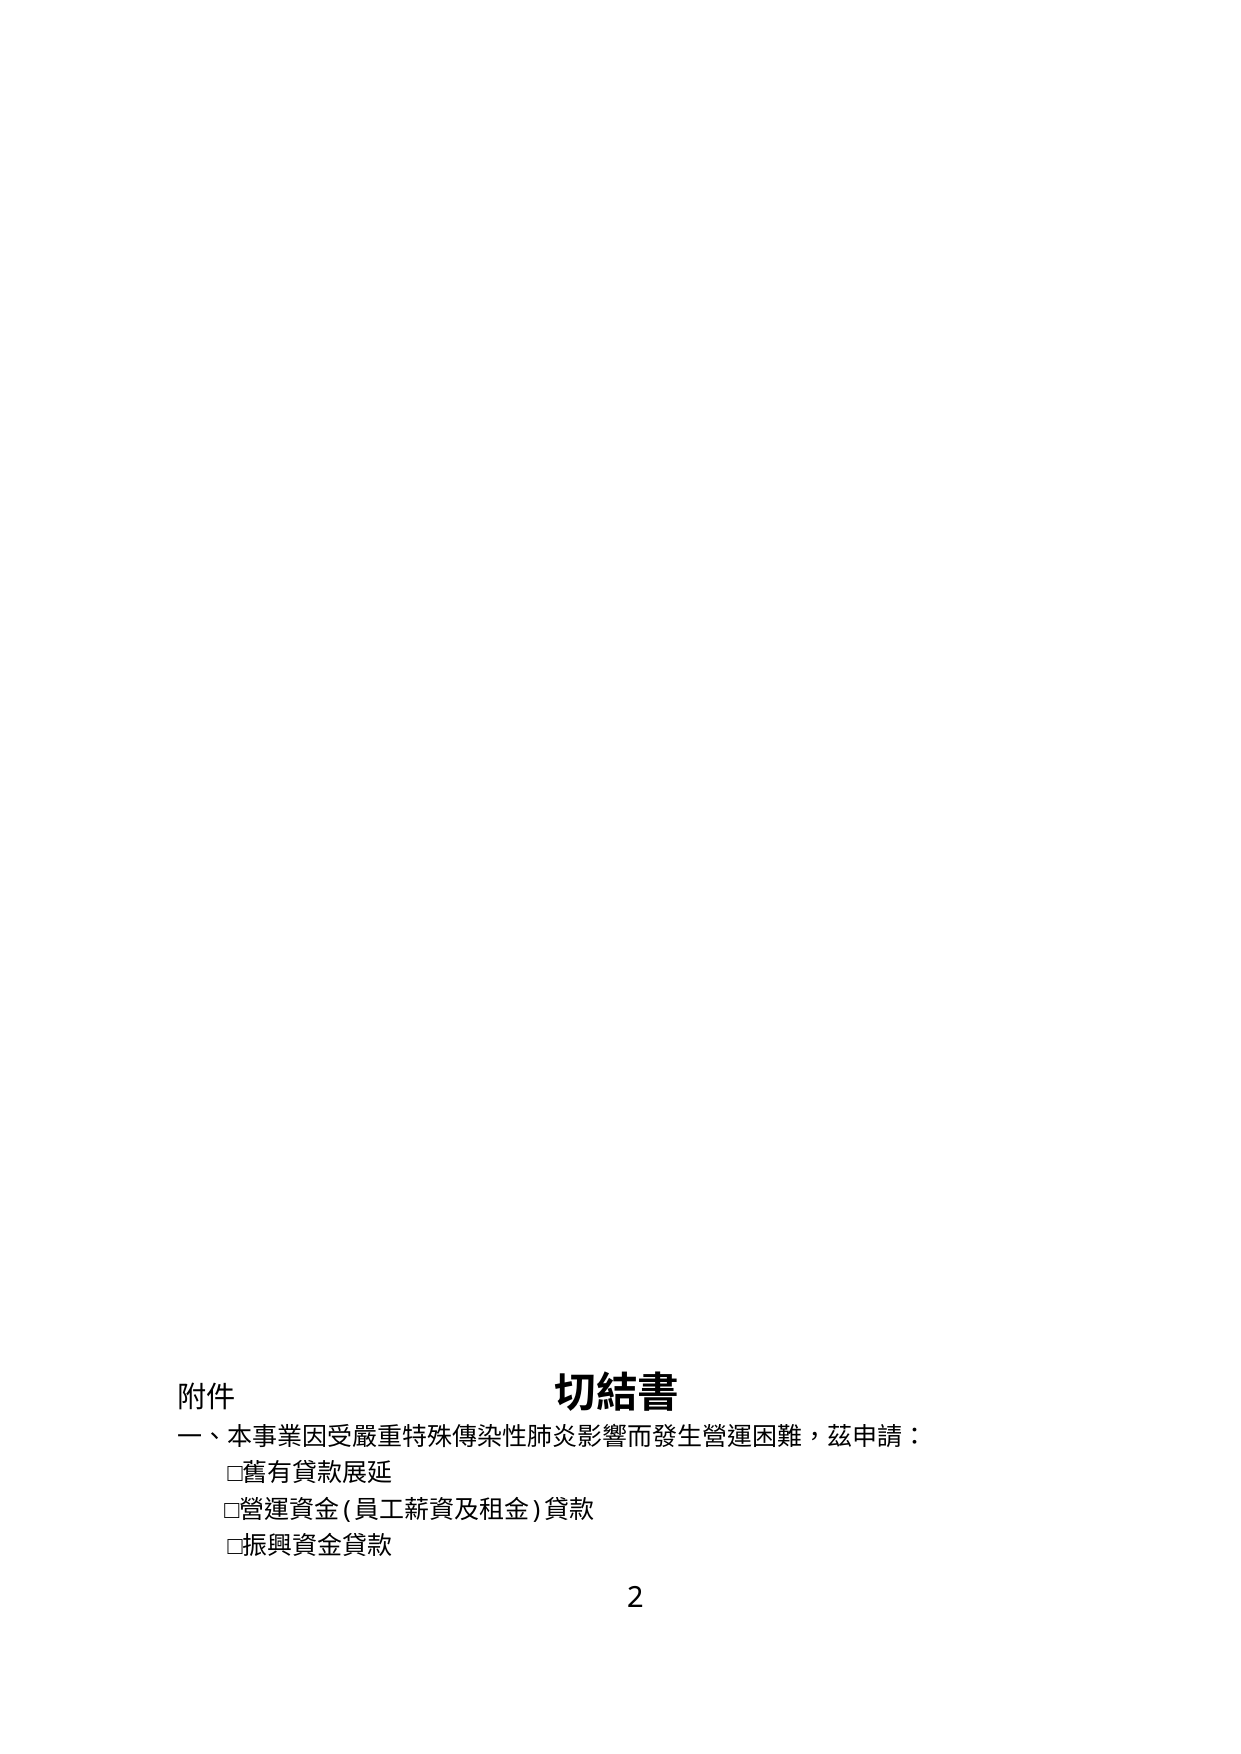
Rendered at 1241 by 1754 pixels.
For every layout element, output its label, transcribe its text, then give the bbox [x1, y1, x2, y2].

text 附件 切結書 [177, 1369, 1092, 1417]
text □舊有貸款展延 [227, 1453, 1092, 1489]
text 一、本事業因受嚴重特殊傳染性肺炎影響而發生營運困難，茲申請： [177, 1417, 1092, 1453]
text □振興資金貸款 [227, 1525, 1092, 1562]
text □營運資金(員工薪資及租金)貸款 [224, 1489, 1092, 1525]
